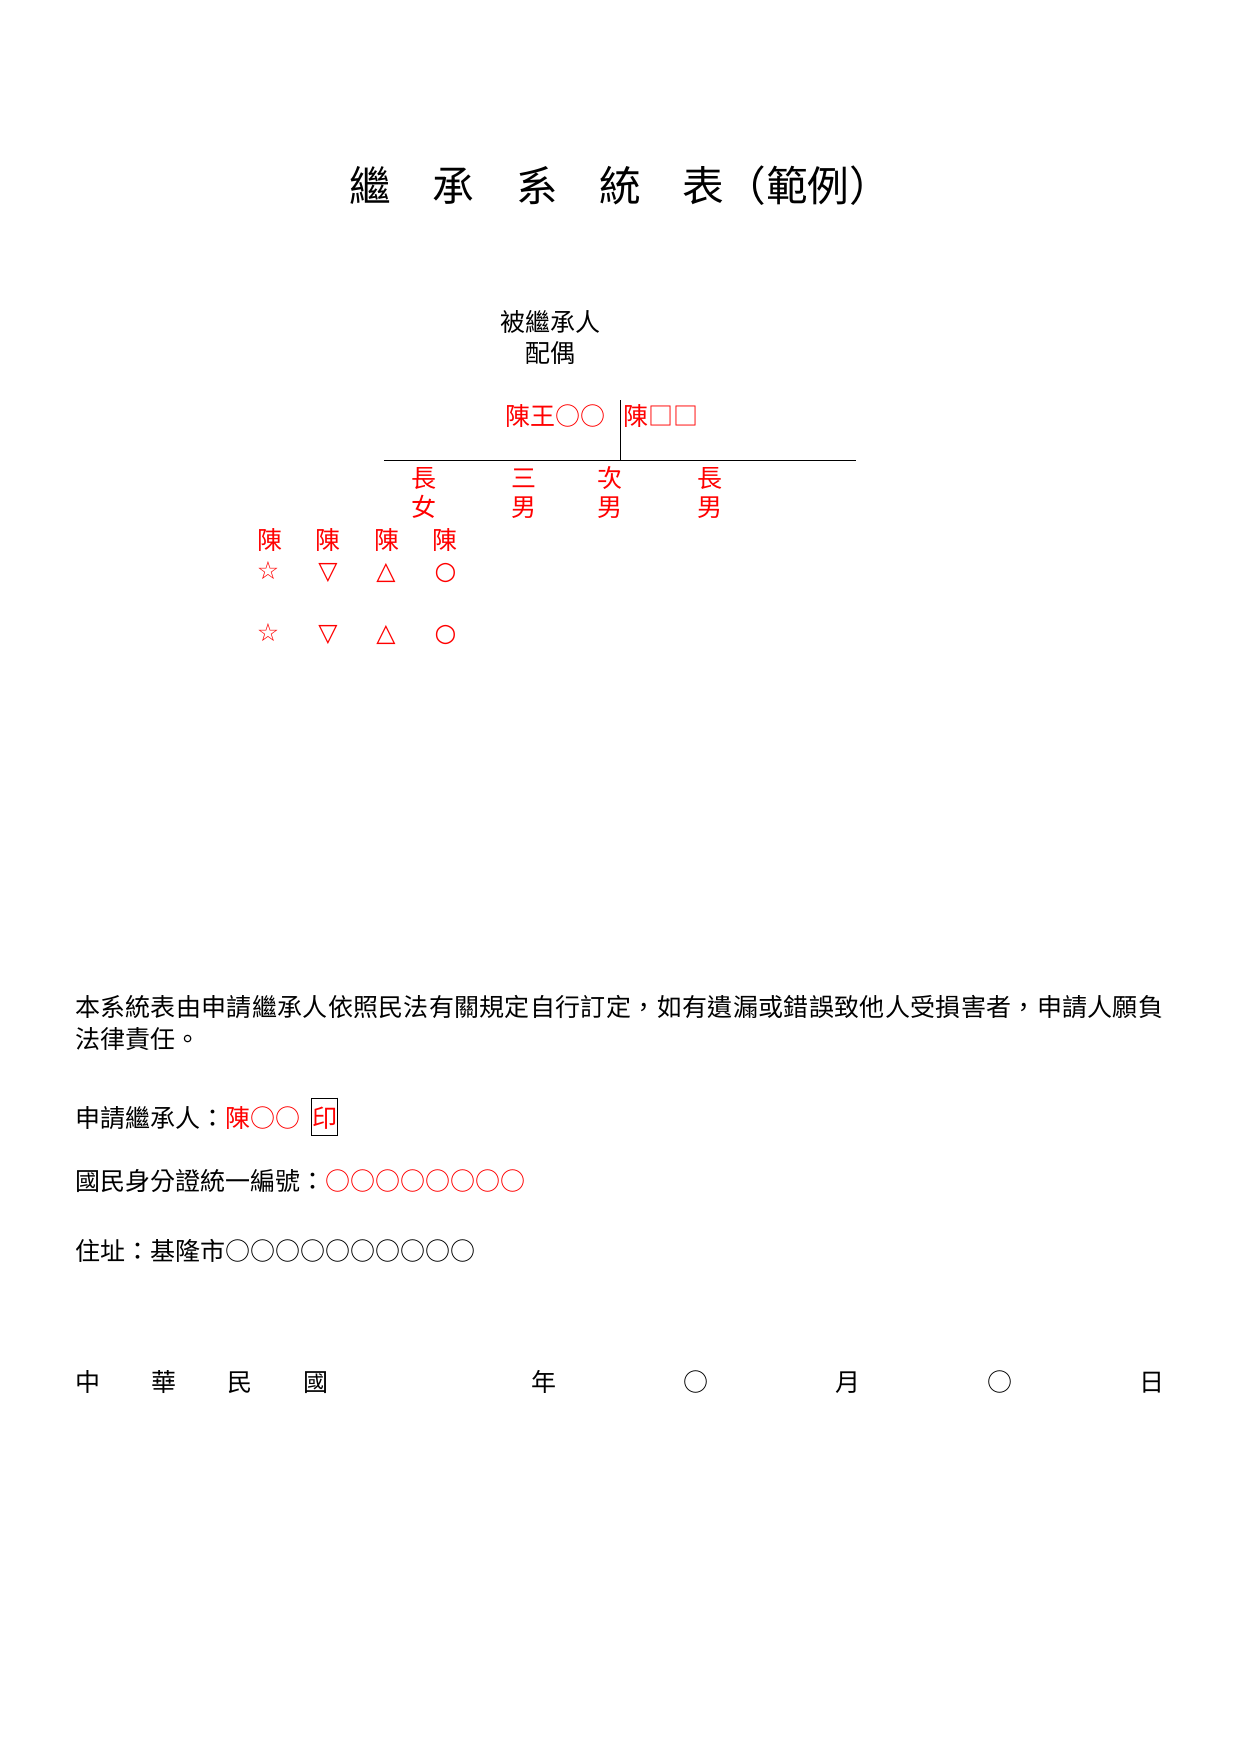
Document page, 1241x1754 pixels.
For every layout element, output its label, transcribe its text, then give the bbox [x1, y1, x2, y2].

table_cell [621, 430, 738, 459]
text 陳 陳 陳 陳 [75, 523, 1165, 554]
text 被繼承人 [75, 307, 1165, 338]
table_header [738, 400, 856, 430]
table_cell [384, 430, 502, 459]
table_cell [738, 430, 856, 459]
text 住址：基隆市○○○○○○○○○○ [75, 1211, 1165, 1273]
text 配偶 [75, 338, 1165, 369]
text ☆ ▽ △ ○ [75, 617, 1165, 648]
text 中華民國 年 ○ 月 ○ 日 [75, 1367, 1165, 1398]
text 本系統表由申請繼承人依照民法有關規定自行訂定，如有遺漏或錯誤致他人受損害者，申請人願負法律責任。 [75, 992, 1165, 1054]
text 長 三 次 長 [75, 461, 1165, 492]
table_header [384, 400, 502, 430]
text ☆ ▽ △ ○ [75, 554, 1165, 586]
table_cell [502, 430, 620, 459]
table_header 陳□□ [621, 400, 738, 430]
text 女 男 男 男 [75, 492, 1165, 523]
table_header 陳王○○ [502, 400, 620, 430]
text 國民身分證統一編號：○○○○○○○○ [75, 1148, 1165, 1211]
text 繼 承 系 統 表（範例） [75, 153, 1165, 213]
text 申請繼承人：陳○○ 印 [75, 1086, 1165, 1148]
